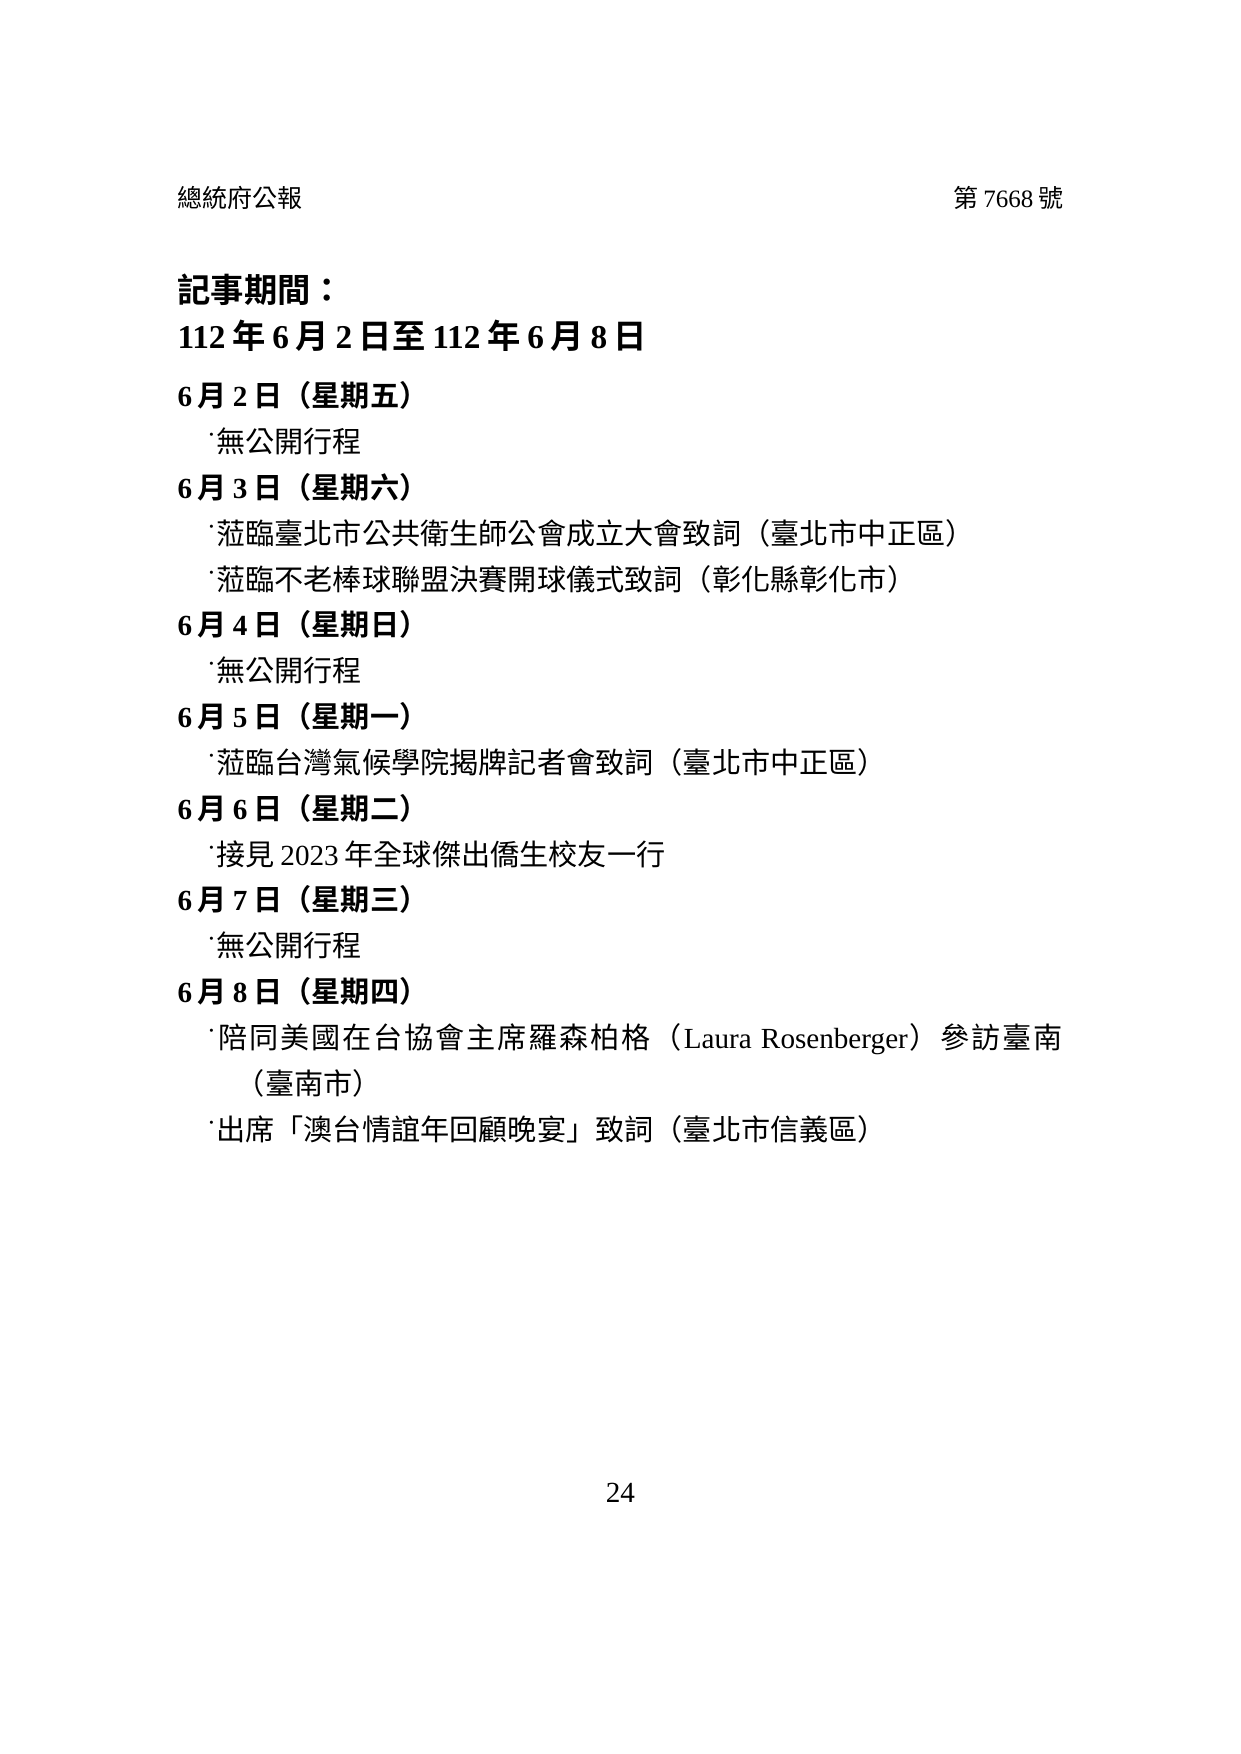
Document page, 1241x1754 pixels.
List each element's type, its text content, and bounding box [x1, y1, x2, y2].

text 記事期間： [177, 266, 1063, 312]
text 6月8日（星期四） [177, 966, 1063, 1012]
text ˙無公開行程 [206, 416, 1063, 462]
text ˙接見2023年全球傑出僑生校友一行 [206, 828, 1063, 874]
text 6月6日（星期二） [177, 782, 1063, 828]
text 6月7日（星期三） [177, 874, 1063, 920]
text 6月5日（星期一） [177, 691, 1063, 737]
text ˙陪同美國在台協會主席羅森柏格（Laura Rosenberger）參訪臺南（臺南市） [206, 1012, 1063, 1103]
text ˙蒞臨不老棒球聯盟決賽開球儀式致詞（彰化縣彰化市） [206, 553, 1063, 599]
text ˙出席「澳台情誼年回顧晚宴」致詞（臺北市信義區） [206, 1103, 1063, 1149]
text 6月3日（星期六） [177, 462, 1063, 507]
text ˙蒞臨台灣氣候學院揭牌記者會致詞（臺北市中正區） [206, 737, 1063, 782]
text ˙無公開行程 [206, 920, 1063, 966]
text ˙無公開行程 [206, 645, 1063, 691]
text ˙蒞臨臺北市公共衛生師公會成立大會致詞（臺北市中正區） [206, 507, 1063, 553]
text 6月2日（星期五） [177, 370, 1063, 416]
text 6月4日（星期日） [177, 599, 1063, 645]
text 112年6月2日至112年6月8日 [177, 312, 1063, 357]
